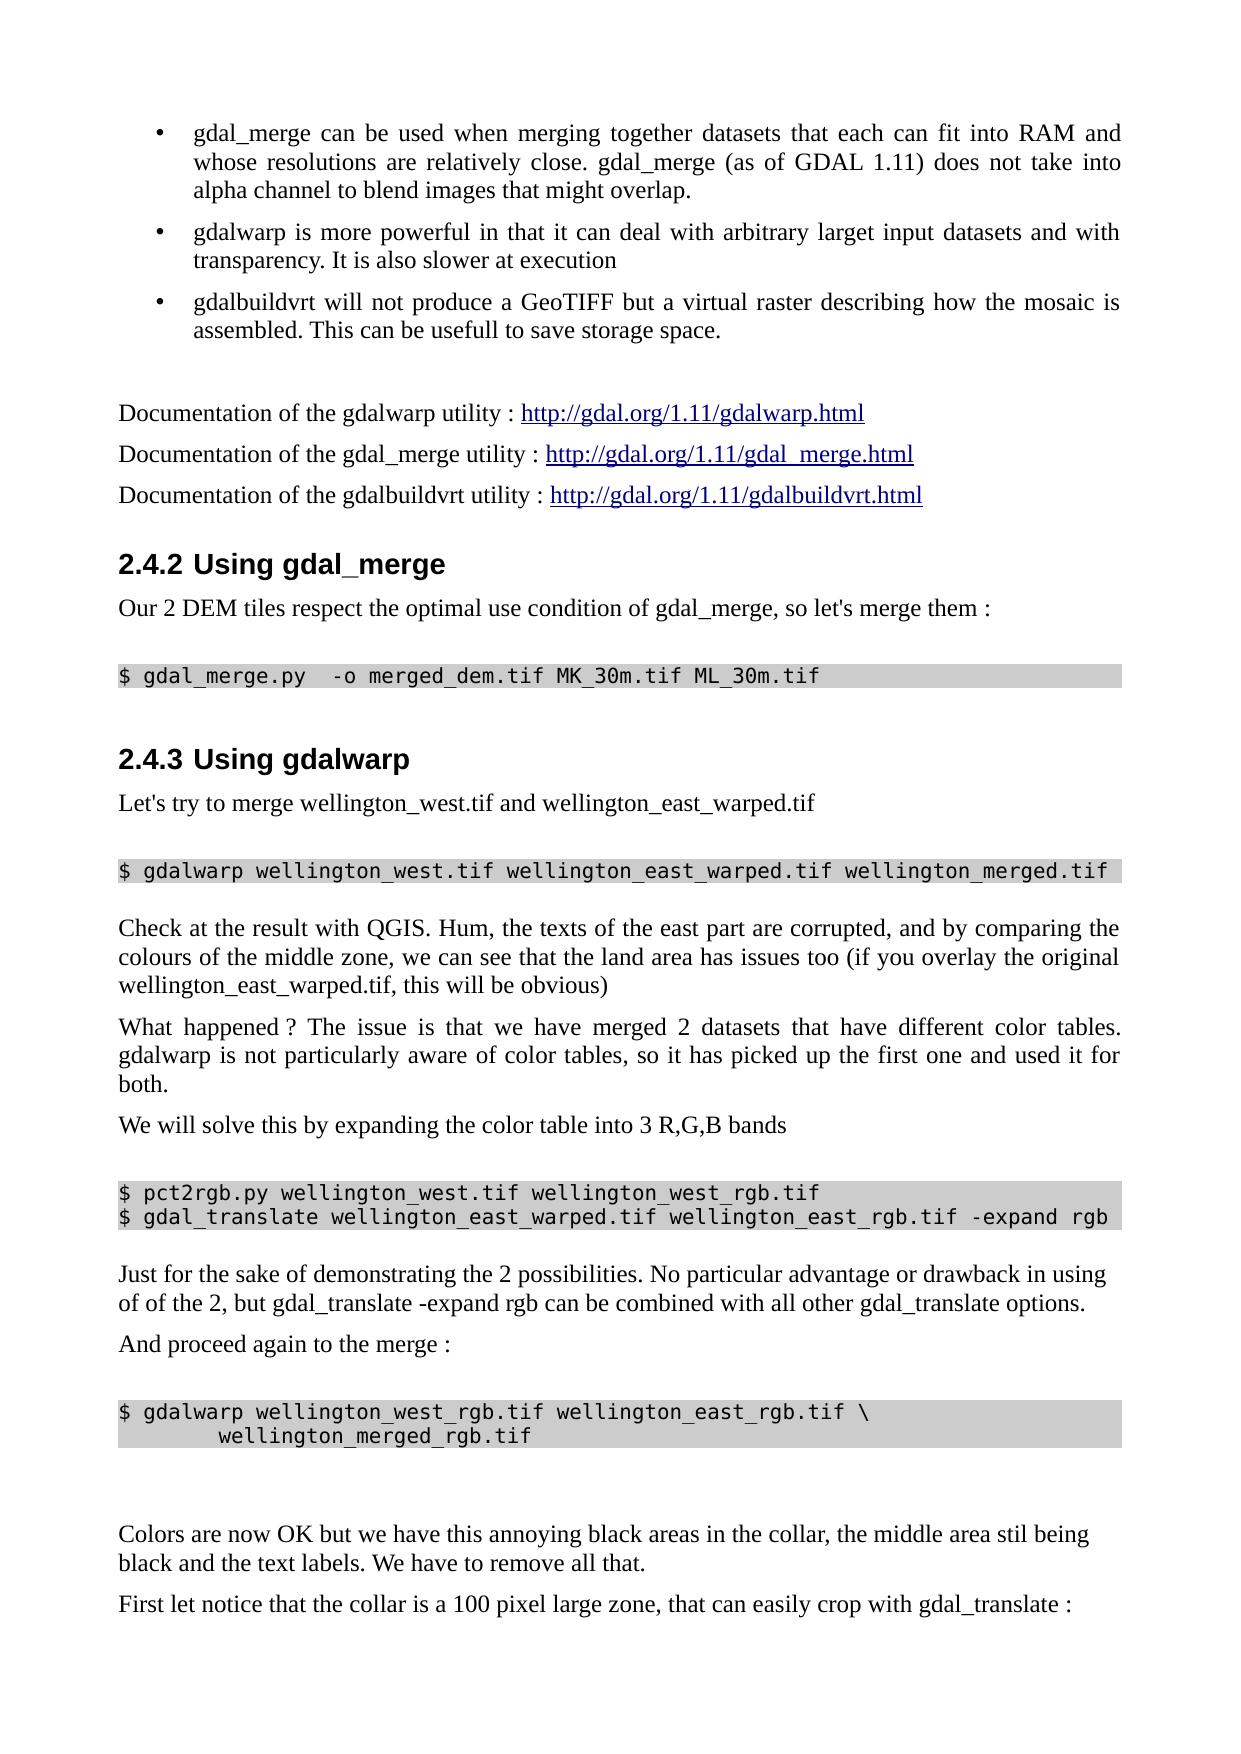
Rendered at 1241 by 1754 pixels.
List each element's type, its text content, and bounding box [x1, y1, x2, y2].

text What happened ? The issue is that we have merged 2 datasets that have different color tables. gdalwarp is not particularly aware of color tables, so it has picked up the first one and used it for both. [118, 1012, 1122, 1098]
list gdal_merge can be used when merging together datasets that each can fit into RAM and whose resolutions are relatively close. gdal_merge (as of GDAL 1.11) does not take into alpha channel to blend images that might overlap. [156, 118, 1122, 204]
subtitle Using gdal_merge [118, 547, 1122, 580]
text Check at the result with QGIS. Hum, the texts of the east part are corrupted, and by comparing the colours of the middle zone, we can see that the land area has issues too (if you overlay the original wellington_east_warped.tif, this will be obvious) [118, 913, 1122, 999]
text $ gdal_merge.py -o merged_dem.tif MK_30m.tif ML_30m.tif [118, 664, 1122, 688]
text Just for the sake of demonstrating the 2 possibilities. No particular advantage or drawback in using of of the 2, but gdal_translate -expand rgb can be combined with all other gdal_translate options. [118, 1259, 1122, 1317]
text And proceed again to the merge : [118, 1329, 1122, 1358]
text First let notice that the collar is a 100 pixel large zone, that can easily crop with gdal_translate : [118, 1589, 1122, 1618]
text $ gdalwarp wellington_west.tif wellington_east_warped.tif wellington_merged.tif [118, 859, 1122, 883]
list gdalwarp is more powerful in that it can deal with arbitrary larget input datasets and with transparency. It is also slower at execution [156, 217, 1122, 274]
text Documentation of the gdalwarp utility : http://gdal.org/1.11/gdalwarp.html [118, 398, 1122, 427]
text Colors are now OK but we have this annoying black areas in the collar, the middle area stil being black and the text labels. We have to remove all that. [118, 1519, 1122, 1577]
text Documentation of the gdal_merge utility : http://gdal.org/1.11/gdal_merge.html [118, 439, 1122, 468]
text Our 2 DEM tiles respect the optimal use condition of gdal_merge, so let's merge them : [118, 593, 1122, 622]
text $ gdalwarp wellington_west_rgb.tif wellington_east_rgb.tif \ wellington_merged_rgb.tif [118, 1400, 1122, 1448]
text Documentation of the gdalbuildvrt utility : http://gdal.org/1.11/gdalbuildvrt.html [118, 481, 1122, 509]
list gdalbuildvrt will not produce a GeoTIFF but a virtual raster describing how the mosaic is assembled. This can be usefull to save storage space. [156, 287, 1122, 344]
text Let's try to merge wellington_west.tif and wellington_east_warped.tif [118, 788, 1122, 817]
text $ pct2rgb.py wellington_west.tif wellington_west_rgb.tif $ gdal_translate wellington_east_warped.tif wellington_east_rgb.tif -expand rgb [118, 1181, 1122, 1230]
subtitle Using gdalwarp [118, 742, 1122, 776]
text We will solve this by expanding the color table into 3 R,G,B bands [118, 1110, 1122, 1139]
